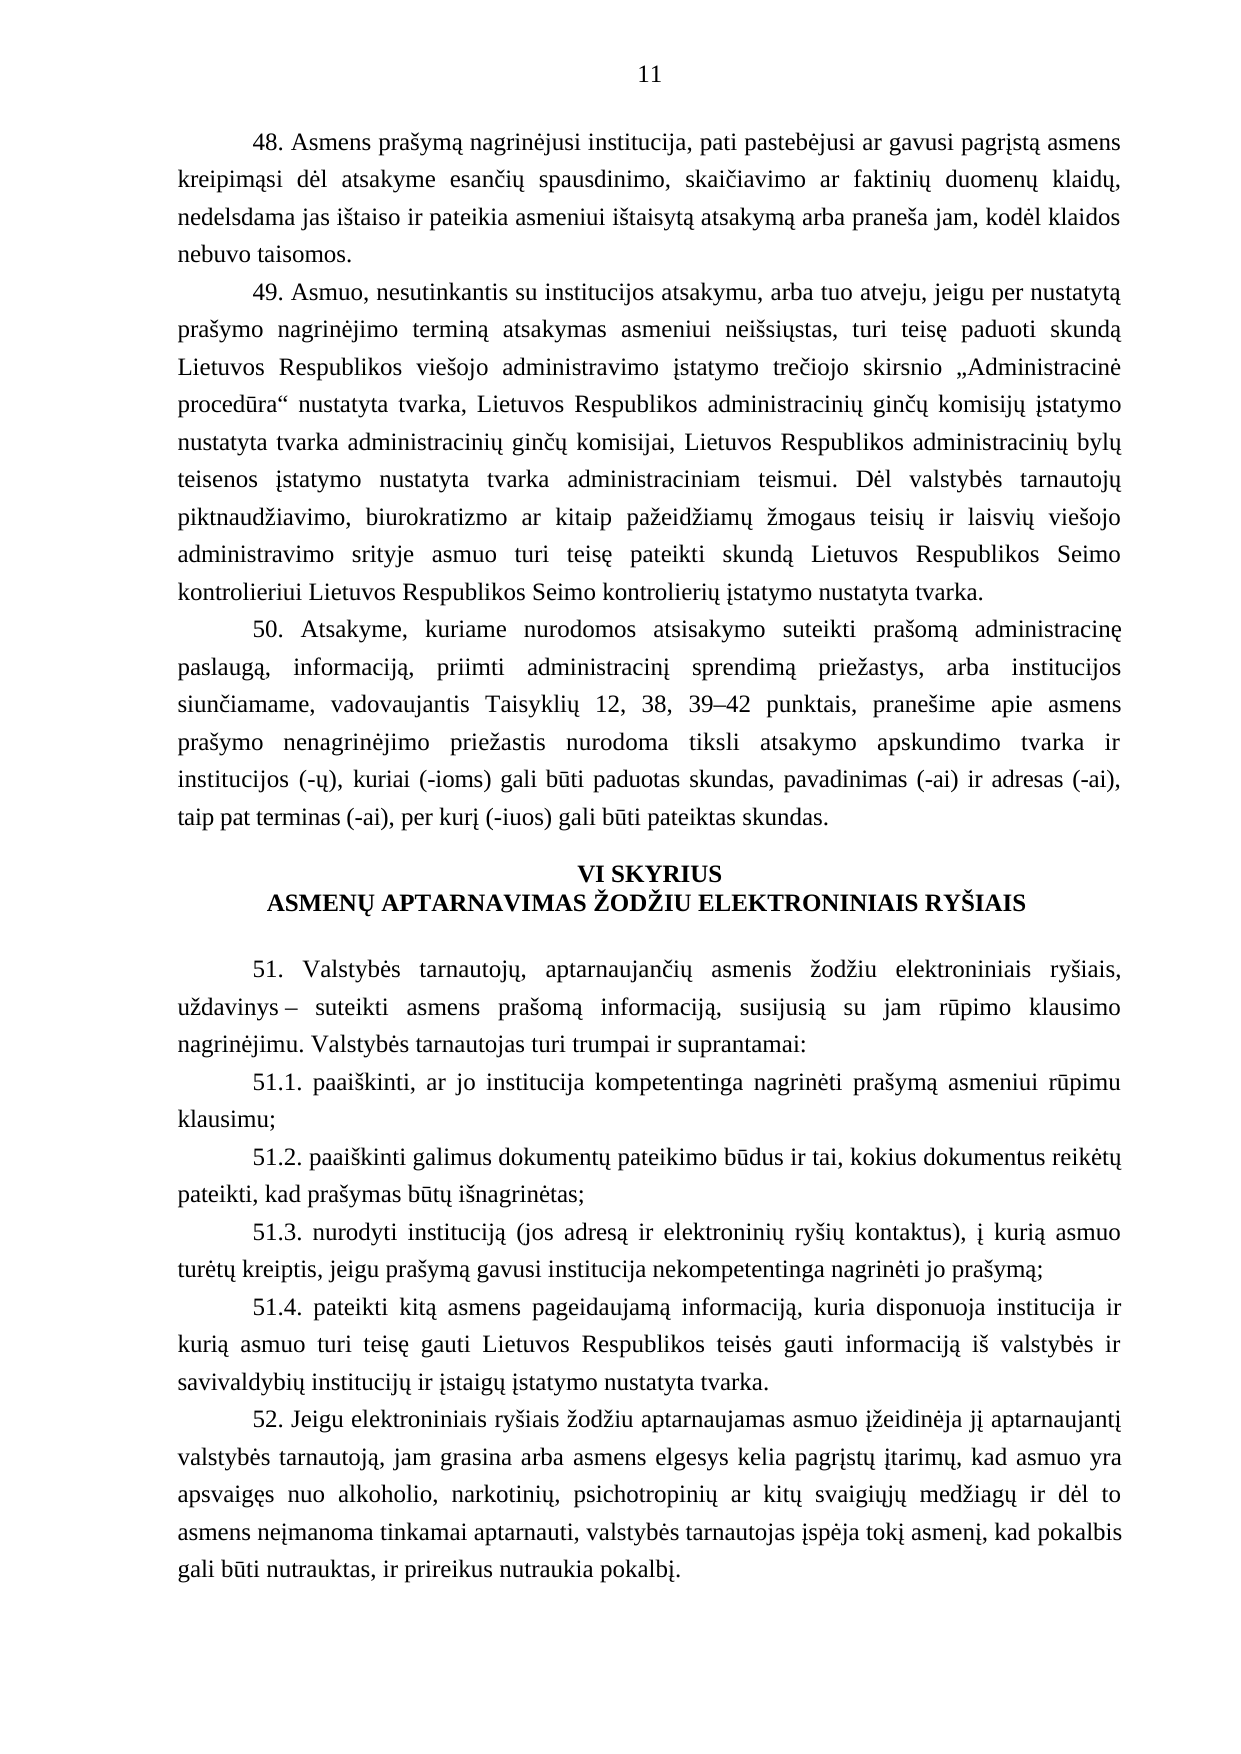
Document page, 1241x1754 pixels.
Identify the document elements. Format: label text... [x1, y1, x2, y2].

text 48. Asmens prašymą nagrinėjusi institucija, pati pastebėjusi ar gavusi pagrįstą asmens kreipimąsi dėl atsakyme esančių spausdinimo, skaičiavimo ar faktinių duomenų klaidų, nedelsdama jas ištaiso ir pateikia asmeniui ištaisytą atsakymą arba praneša jam, kodėl klaidos nebuvo taisomos. [177, 118, 1122, 268]
text 49. Asmuo, nesutinkantis su institucijos atsakymu, arba tuo atveju, jeigu per nustatytą prašymo nagrinėjimo terminą atsakymas asmeniui neišsiųstas, turi teisę paduoti skundą Lietuvos Respublikos viešojo administravimo įstatymo trečiojo skirsnio „Administracinė procedūra“ nustatyta tvarka, Lietuvos Respublikos administracinių ginčų komisijų įstatymo nustatyta tvarka administracinių ginčų komisijai, Lietuvos Respublikos administracinių bylų teisenos įstatymo nustatyta tvarka administraciniam teismui. Dėl valstybės tarnautojų piktnaudžiavimo, biurokratizmo ar kitaip pažeidžiamų žmogaus teisių ir laisvių viešojo administravimo srityje asmuo turi teisę pateikti skundą Lietuvos Respublikos Seimo kontrolieriui Lietuvos Respublikos Seimo kontrolierių įstatymo nustatyta tvarka. [177, 268, 1122, 606]
text 50. Atsakyme, kuriame nurodomos atsisakymo suteikti prašomą administracinę paslaugą, informaciją, priimti administracinį sprendimą priežastys, arba institucijos siunčiamame, vadovaujantis Taisyklių 12, 38, 39–42 punktais, pranešime apie asmens prašymo nenagrinėjimo priežastis nurodoma tiksli atsakymo apskundimo tvarka ir institucijos (-ų), kuriai (-ioms) gali būti paduotas skundas, pavadinimas (-ai) ir adresas (-ai), taip pat terminas (-ai), per kurį (-iuos) gali būti pateiktas skundas. [177, 606, 1122, 831]
text 52. Jeigu elektroniniais ryšiais žodžiu aptarnaujamas asmuo įžeidinėja jį aptarnaujantį valstybės tarnautoją, jam grasina arba asmens elgesys kelia pagrįstų įtarimų, kad asmuo yra apsvaigęs nuo alkoholio, narkotinių, psichotropinių ar kitų svaigiųjų medžiagų ir dėl to asmens neįmanoma tinkamai aptarnauti, valstybės tarnautojas įspėja tokį asmenį, kad pokalbis gali būti nutrauktas, ir prireikus nutraukia pokalbį. [177, 1396, 1122, 1583]
text ASMENŲ APTARNAVIMAS žodžiu elektroniniais ryšiais [177, 888, 1122, 917]
text 51. Valstybės tarnautojų, aptarnaujančių asmenis žodžiu elektroniniais ryšiais, uždavinys – suteikti asmens prašomą informaciją, susijusią su jam rūpimo klausimo nagrinėjimu. Valstybės tarnautojas turi trumpai ir suprantamai: [177, 946, 1122, 1058]
text VI SKYRIUS [177, 859, 1122, 888]
text 51.3. nurodyti instituciją (jos adresą ir elektroninių ryšių kontaktus), į kurią asmuo turėtų kreiptis, jeigu prašymą gavusi institucija nekompetentinga nagrinėti jo prašymą; [177, 1208, 1122, 1283]
text 51.1. paaiškinti, ar jo institucija kompetentinga nagrinėti prašymą asmeniui rūpimu klausimu; [177, 1058, 1122, 1133]
text 51.4. pateikti kitą asmens pageidaujamą informaciją, kuria disponuoja institucija ir kurią asmuo turi teisę gauti Lietuvos Respublikos teisės gauti informaciją iš valstybės ir savivaldybių institucijų ir įstaigų įstatymo nustatyta tvarka. [177, 1283, 1122, 1396]
text 51.2. paaiškinti galimus dokumentų pateikimo būdus ir tai, kokius dokumentus reikėtų pateikti, kad prašymas būtų išnagrinėtas; [177, 1133, 1122, 1208]
